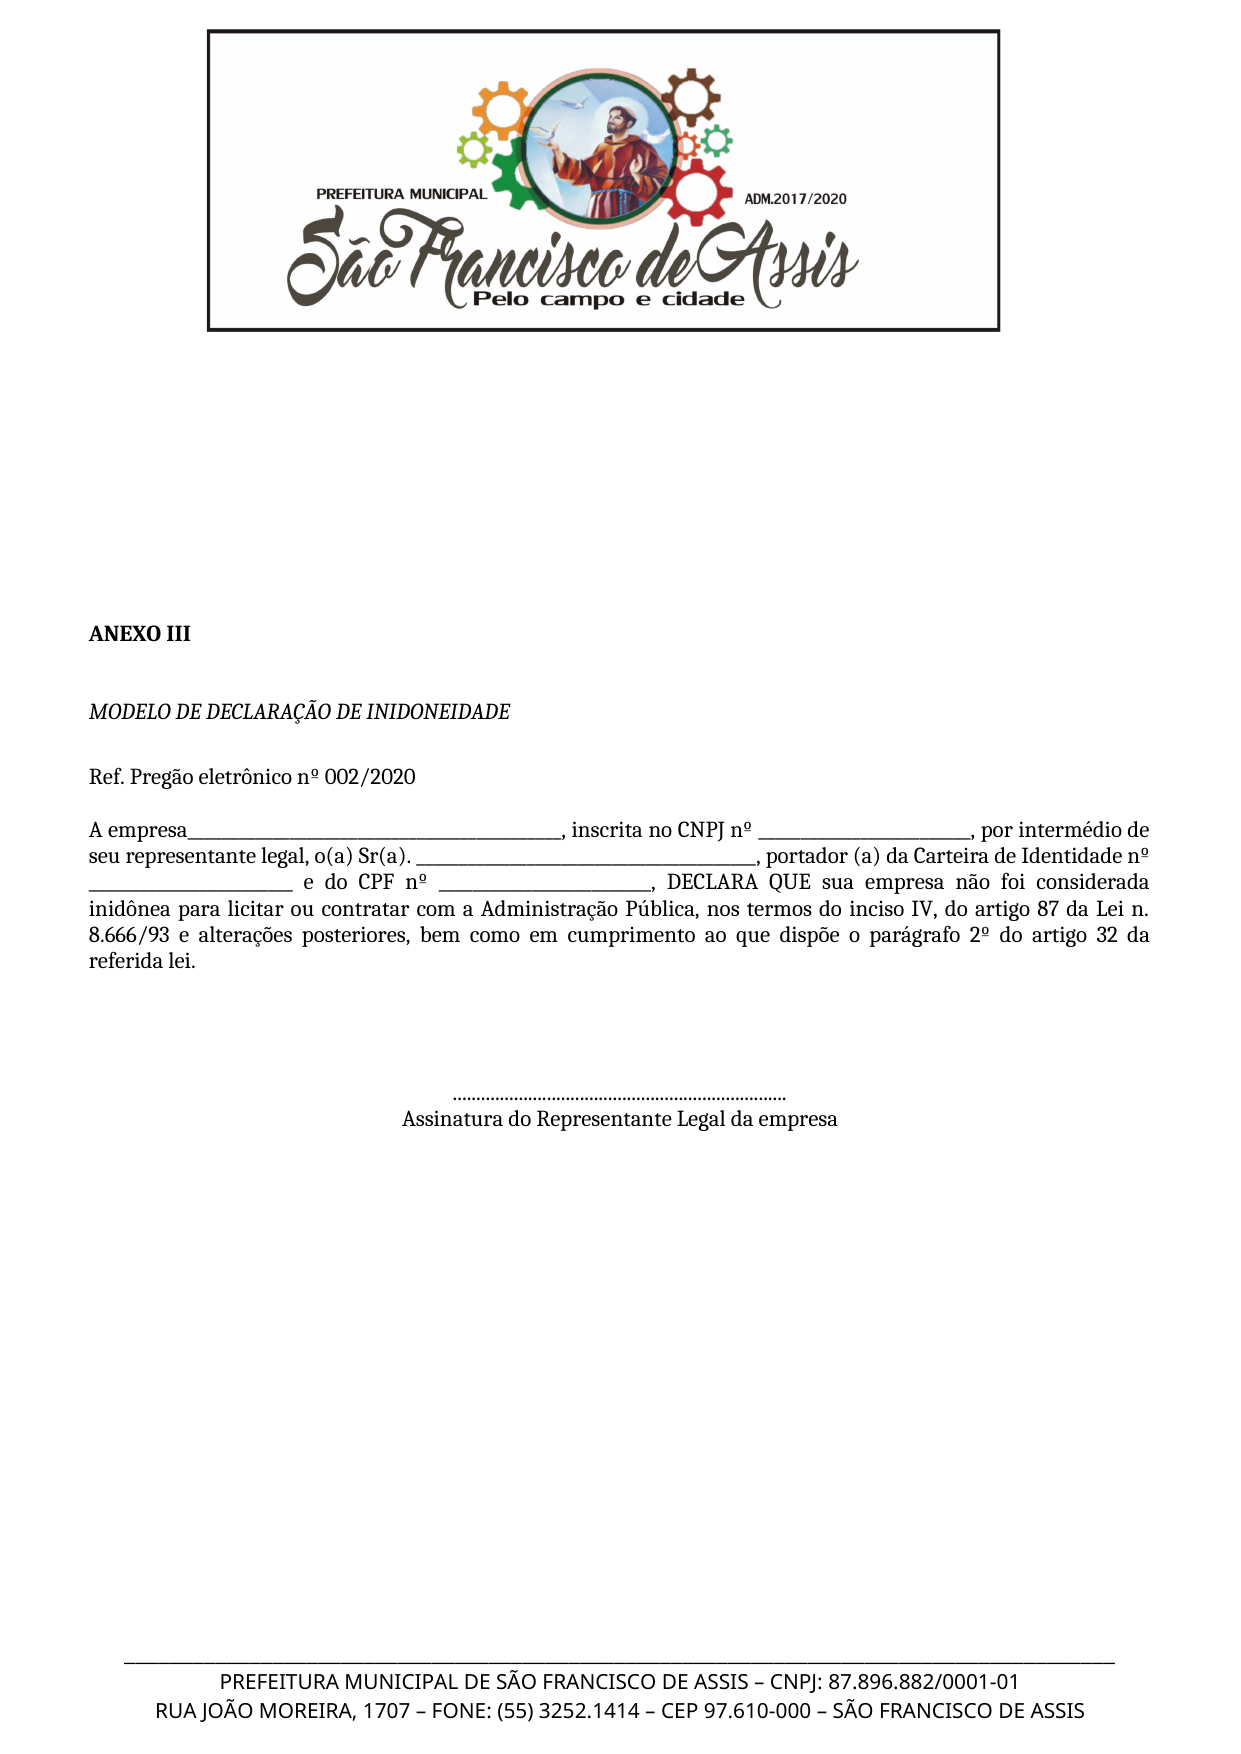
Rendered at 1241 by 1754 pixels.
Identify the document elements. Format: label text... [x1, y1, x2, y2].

text A empresa____________________________________________, inscrita no CNPJ nº _________________________, por intermédio de seu representante legal, o(a) Sr(a). ________________________________________, portador (a) da Carteira de Identidade nº ________________________ e do CPF nº _________________________, DECLARA QUE sua empresa não foi considerada inidônea para licitar ou contratar com a Administração Pública, nos termos do inciso IV, do artigo 87 da Lei n. 8.666/93 e alterações posteriores, bem como em cumprimento ao que dispõe o parágrafo 2º do artigo 32 da referida lei. [89, 816, 1152, 974]
text Ref. Pregão eletrônico nº 002/2020 [89, 764, 1152, 790]
subtitle MODELO DE DECLARAÇÃO DE INIDONEIDADE [89, 698, 1152, 725]
text ANEXO III [89, 621, 1152, 647]
text ....................................................................... [89, 1080, 1152, 1106]
text Assinatura do Representante Legal da empresa [89, 1106, 1152, 1133]
